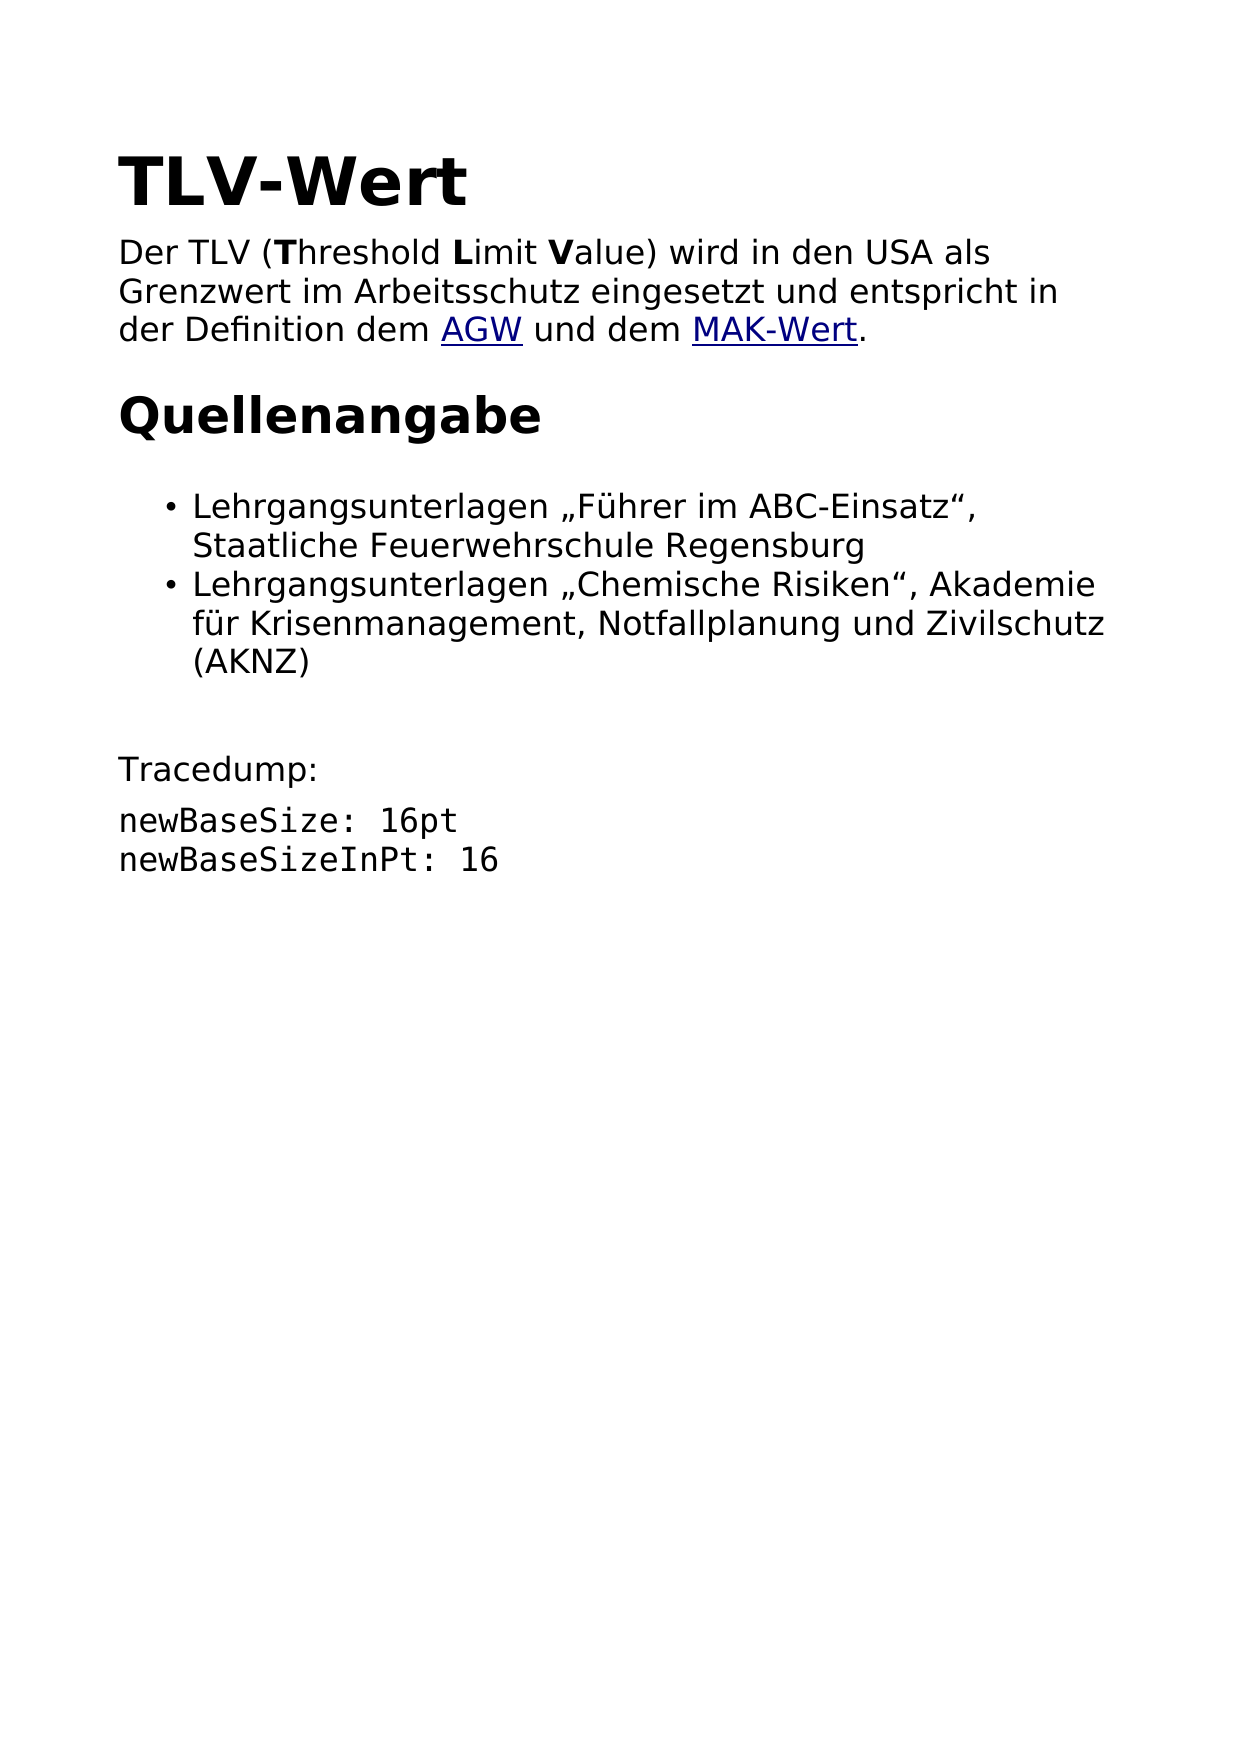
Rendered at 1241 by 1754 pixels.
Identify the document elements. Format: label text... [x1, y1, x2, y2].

subtitle TLV-Wert [118, 143, 1122, 221]
text newBaseSize: 16pt newBaseSizeInPt: 16 [118, 801, 1122, 879]
text Tracedump: [118, 711, 1122, 789]
list Lehrgangsunterlagen „Führer im ABC-Einsatz“, Staatliche Feuerwehrschule Regensburg [177, 487, 1122, 565]
text Der TLV (Threshold Limit Value) wird in den USA als Grenzwert im Arbeitsschutz eingesetzt und entspricht in der Definition dem AGW und dem MAK-Wert. [118, 233, 1122, 350]
subtitle Quellenangabe [118, 387, 1122, 446]
list Lehrgangsunterlagen „Chemische Risiken“, Akademie für Krisenmanagement, Notfallplanung und Zivilschutz (AKNZ) [177, 565, 1122, 682]
